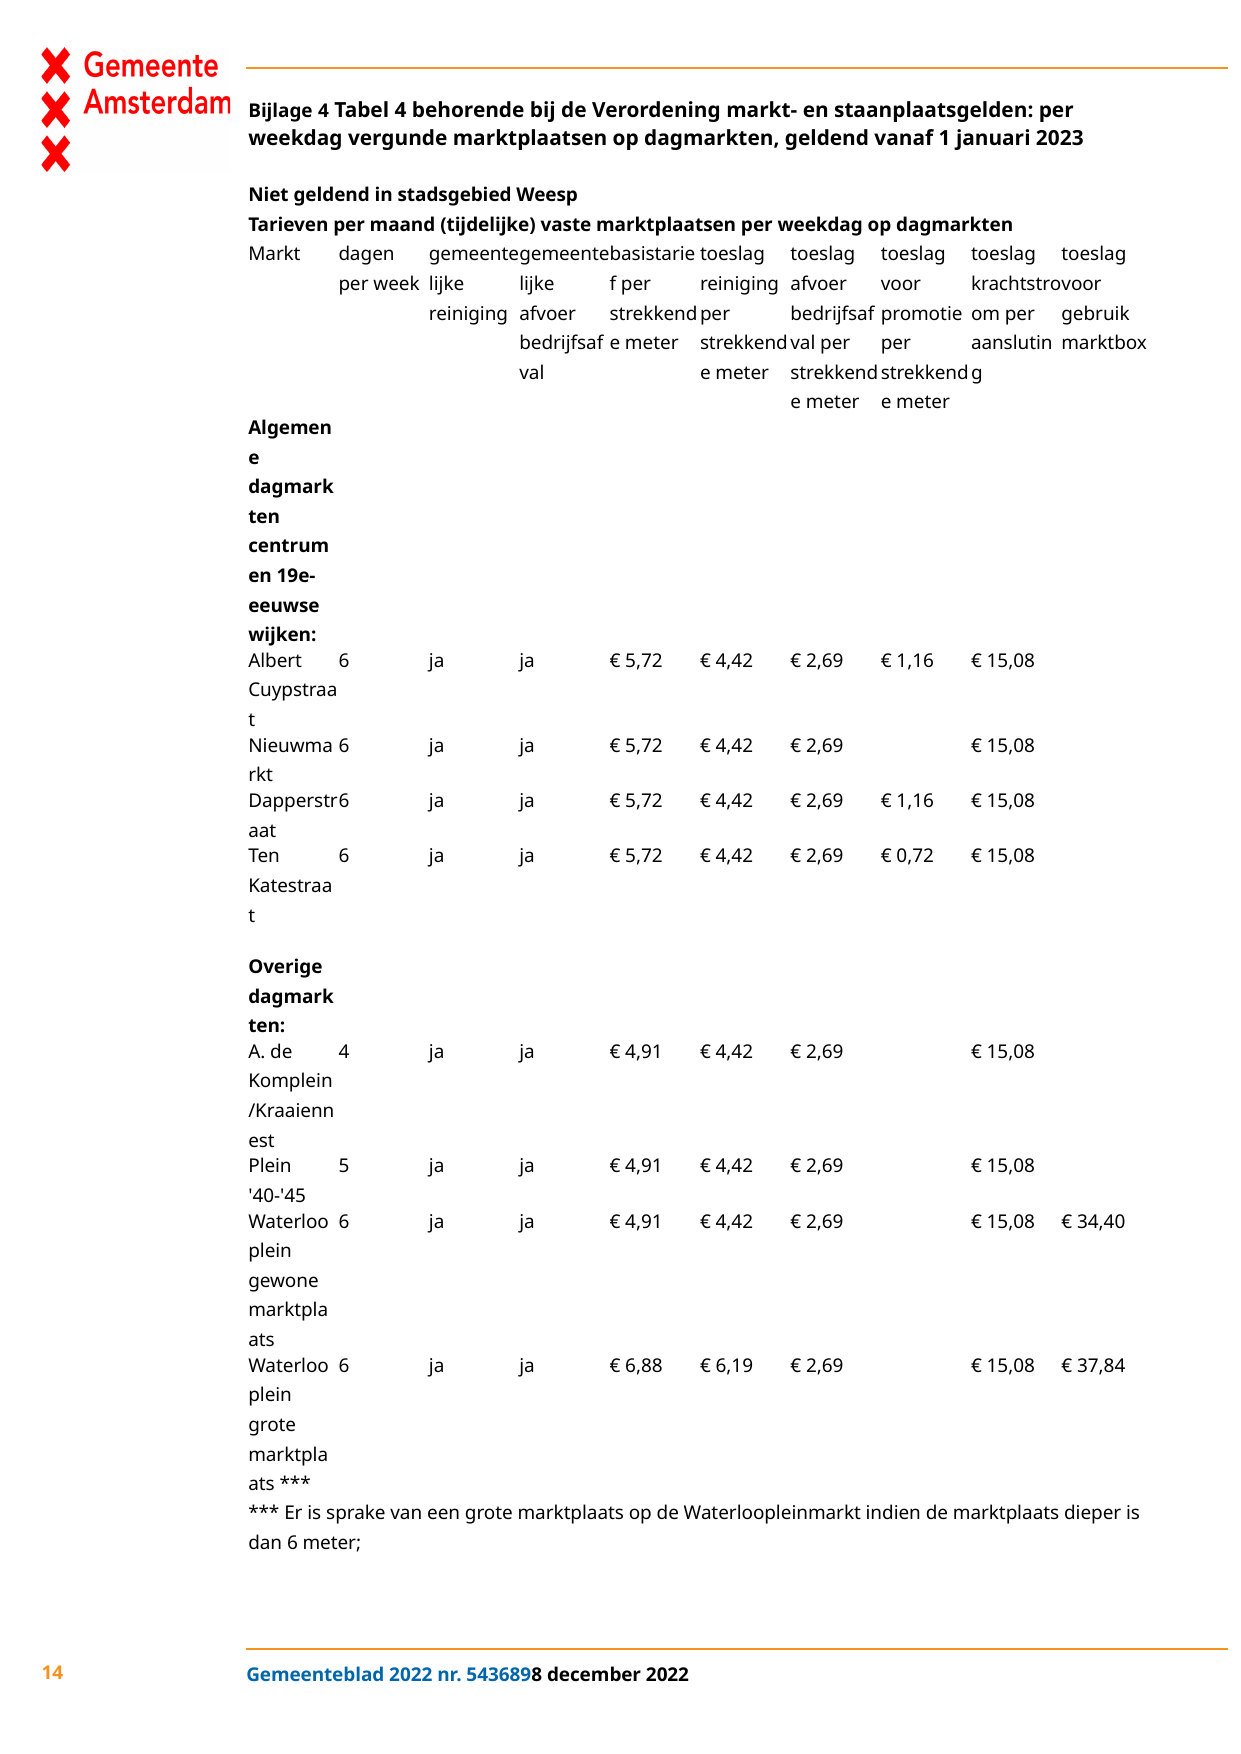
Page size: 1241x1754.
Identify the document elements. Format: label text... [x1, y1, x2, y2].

table_cell [519, 953, 609, 1038]
table_cell [881, 414, 971, 647]
table_cell Algemene dagmarkten centrum en 19e-eeuwse wijken: [248, 414, 338, 647]
table_cell € 15,08 [971, 1352, 1061, 1496]
table_cell € 2,69 [790, 1038, 881, 1153]
table_cell [971, 953, 1061, 1038]
table_cell [609, 953, 700, 1038]
table_header basistarief per strekkende meter [609, 241, 700, 414]
table_cell € 2,69 [790, 1153, 881, 1208]
table_cell € 5,72 [609, 843, 700, 927]
table_cell [700, 953, 790, 1038]
table_cell A. de Komplein/Kraaiennest [248, 1038, 338, 1153]
table_cell [1061, 787, 1152, 843]
table_cell € 6,88 [609, 1352, 700, 1496]
table_cell € 15,08 [971, 787, 1061, 843]
table_cell [971, 414, 1061, 647]
table_cell [1061, 1038, 1152, 1153]
table_cell ja [429, 647, 519, 732]
table_cell € 15,08 [971, 1153, 1061, 1208]
table_cell € 4,42 [700, 647, 790, 732]
table_cell ja [519, 647, 609, 732]
table_cell € 4,42 [700, 1153, 790, 1208]
table_cell [790, 953, 881, 1038]
table_cell € 15,08 [971, 843, 1061, 927]
table_cell [1061, 732, 1152, 787]
table_cell 6 [338, 787, 429, 843]
table_cell [338, 414, 429, 647]
table_cell 6 [338, 1352, 429, 1496]
table_cell [881, 732, 971, 787]
table_cell € 15,08 [971, 647, 1061, 732]
table_header toeslag reiniging per strekkende meter [700, 241, 790, 414]
table_cell ja [429, 843, 519, 927]
table_cell [881, 953, 971, 1038]
text Niet geldend in stadsgebied Weesp [248, 181, 1152, 207]
table_cell € 4,42 [700, 732, 790, 787]
table_cell Dapperstraat [248, 787, 338, 843]
table_cell € 5,72 [609, 732, 700, 787]
table_cell 6 [338, 843, 429, 927]
table_header toeslag afvoer bedrijfsafval per strekkende meter [790, 241, 881, 414]
table_cell € 4,91 [609, 1153, 700, 1208]
table_cell [700, 414, 790, 647]
table_cell Plein '40-'45 [248, 1153, 338, 1208]
table_cell ja [519, 1038, 609, 1153]
table_cell ja [429, 787, 519, 843]
table_header toeslag voor promotie per strekkende meter [881, 241, 971, 414]
table_cell € 2,69 [790, 647, 881, 732]
table_cell € 2,69 [790, 732, 881, 787]
table_cell [609, 928, 700, 953]
table_cell ja [429, 1153, 519, 1208]
table_cell € 4,42 [700, 1038, 790, 1153]
table_cell ja [519, 1153, 609, 1208]
table_header toeslag voor gebruik marktbox [1061, 241, 1152, 414]
table_cell [1061, 1153, 1152, 1208]
table_cell € 2,69 [790, 843, 881, 927]
table_cell [881, 1153, 971, 1208]
table_cell [790, 414, 881, 647]
table_cell 4 [338, 1038, 429, 1153]
table_header toeslag krachtstroom per aansluting [971, 241, 1061, 414]
table_cell € 0,72 [881, 843, 971, 927]
table_header gemeentelijke reiniging [429, 241, 519, 414]
table_cell ja [519, 1352, 609, 1496]
table_cell € 15,08 [971, 1208, 1061, 1352]
table_cell [1061, 843, 1152, 927]
table_header gemeentelijke afvoer bedrijfsafval [519, 241, 609, 414]
table_cell 6 [338, 1208, 429, 1352]
table_cell € 1,16 [881, 647, 971, 732]
table_cell 5 [338, 1153, 429, 1208]
table_cell € 4,91 [609, 1208, 700, 1352]
table_cell [338, 928, 429, 953]
table_cell [609, 414, 700, 647]
table_cell [881, 1352, 971, 1496]
text Bijlage 4 Tabel 4 behorende bij de Verordening markt- en staanplaatsgelden: per weekdag vergunde marktplaatsen op dagmarkten, geldend vanaf 1 januari 2023 [248, 95, 1152, 152]
table_cell € 34,40 [1061, 1208, 1152, 1352]
table_cell [429, 953, 519, 1038]
table_cell [1061, 953, 1152, 1038]
table_header Markt [248, 241, 338, 414]
table_cell [1061, 928, 1152, 953]
table_cell € 4,91 [609, 1038, 700, 1153]
table_cell € 15,08 [971, 732, 1061, 787]
table_cell [1061, 414, 1152, 647]
table_cell € 5,72 [609, 647, 700, 732]
table_cell Albert Cuypstraat [248, 647, 338, 732]
table_cell € 4,42 [700, 787, 790, 843]
table_cell ja [429, 732, 519, 787]
text Tarieven per maand (tijdelijke) vaste marktplaatsen per weekdag op dagmarkten [248, 211, 1152, 237]
table_cell [881, 928, 971, 953]
table_cell € 15,08 [971, 1038, 1061, 1153]
table_cell [971, 928, 1061, 953]
table_cell [429, 414, 519, 647]
table_cell ja [429, 1208, 519, 1352]
table_cell € 6,19 [700, 1352, 790, 1496]
table_cell ja [519, 787, 609, 843]
table_cell [519, 928, 609, 953]
picture [41, 47, 231, 172]
text *** Er is sprake van een grote marktplaats op de Waterloopleinmarkt indien de marktplaats dieper is dan 6 meter; [248, 1499, 1152, 1554]
table_cell Nieuwmarkt [248, 732, 338, 787]
table_cell ja [429, 1352, 519, 1496]
table_cell € 4,42 [700, 843, 790, 927]
table_cell [881, 1038, 971, 1153]
table_cell [519, 414, 609, 647]
table_cell [1061, 647, 1152, 732]
table_cell [248, 928, 338, 953]
table_cell ja [429, 1038, 519, 1153]
table_cell [881, 1208, 971, 1352]
table_cell ja [519, 1208, 609, 1352]
table_cell € 2,69 [790, 787, 881, 843]
table_cell 6 [338, 647, 429, 732]
table_cell [790, 928, 881, 953]
table_cell Waterlooplein gewone marktplaats [248, 1208, 338, 1352]
table_cell € 2,69 [790, 1208, 881, 1352]
table_cell € 4,42 [700, 1208, 790, 1352]
table_cell € 1,16 [881, 787, 971, 843]
table_cell ja [519, 732, 609, 787]
table_cell Ten Katestraat [248, 843, 338, 927]
table_cell € 2,69 [790, 1352, 881, 1496]
table_cell € 37,84 [1061, 1352, 1152, 1496]
table_cell [700, 928, 790, 953]
table_cell [338, 953, 429, 1038]
table_cell 6 [338, 732, 429, 787]
table_cell Waterlooplein grote marktplaats *** [248, 1352, 338, 1496]
table_header dagen per week [338, 241, 429, 414]
table_cell € 5,72 [609, 787, 700, 843]
table_cell [429, 928, 519, 953]
table_cell Overige dagmarkten: [248, 953, 338, 1038]
table_cell ja [519, 843, 609, 927]
